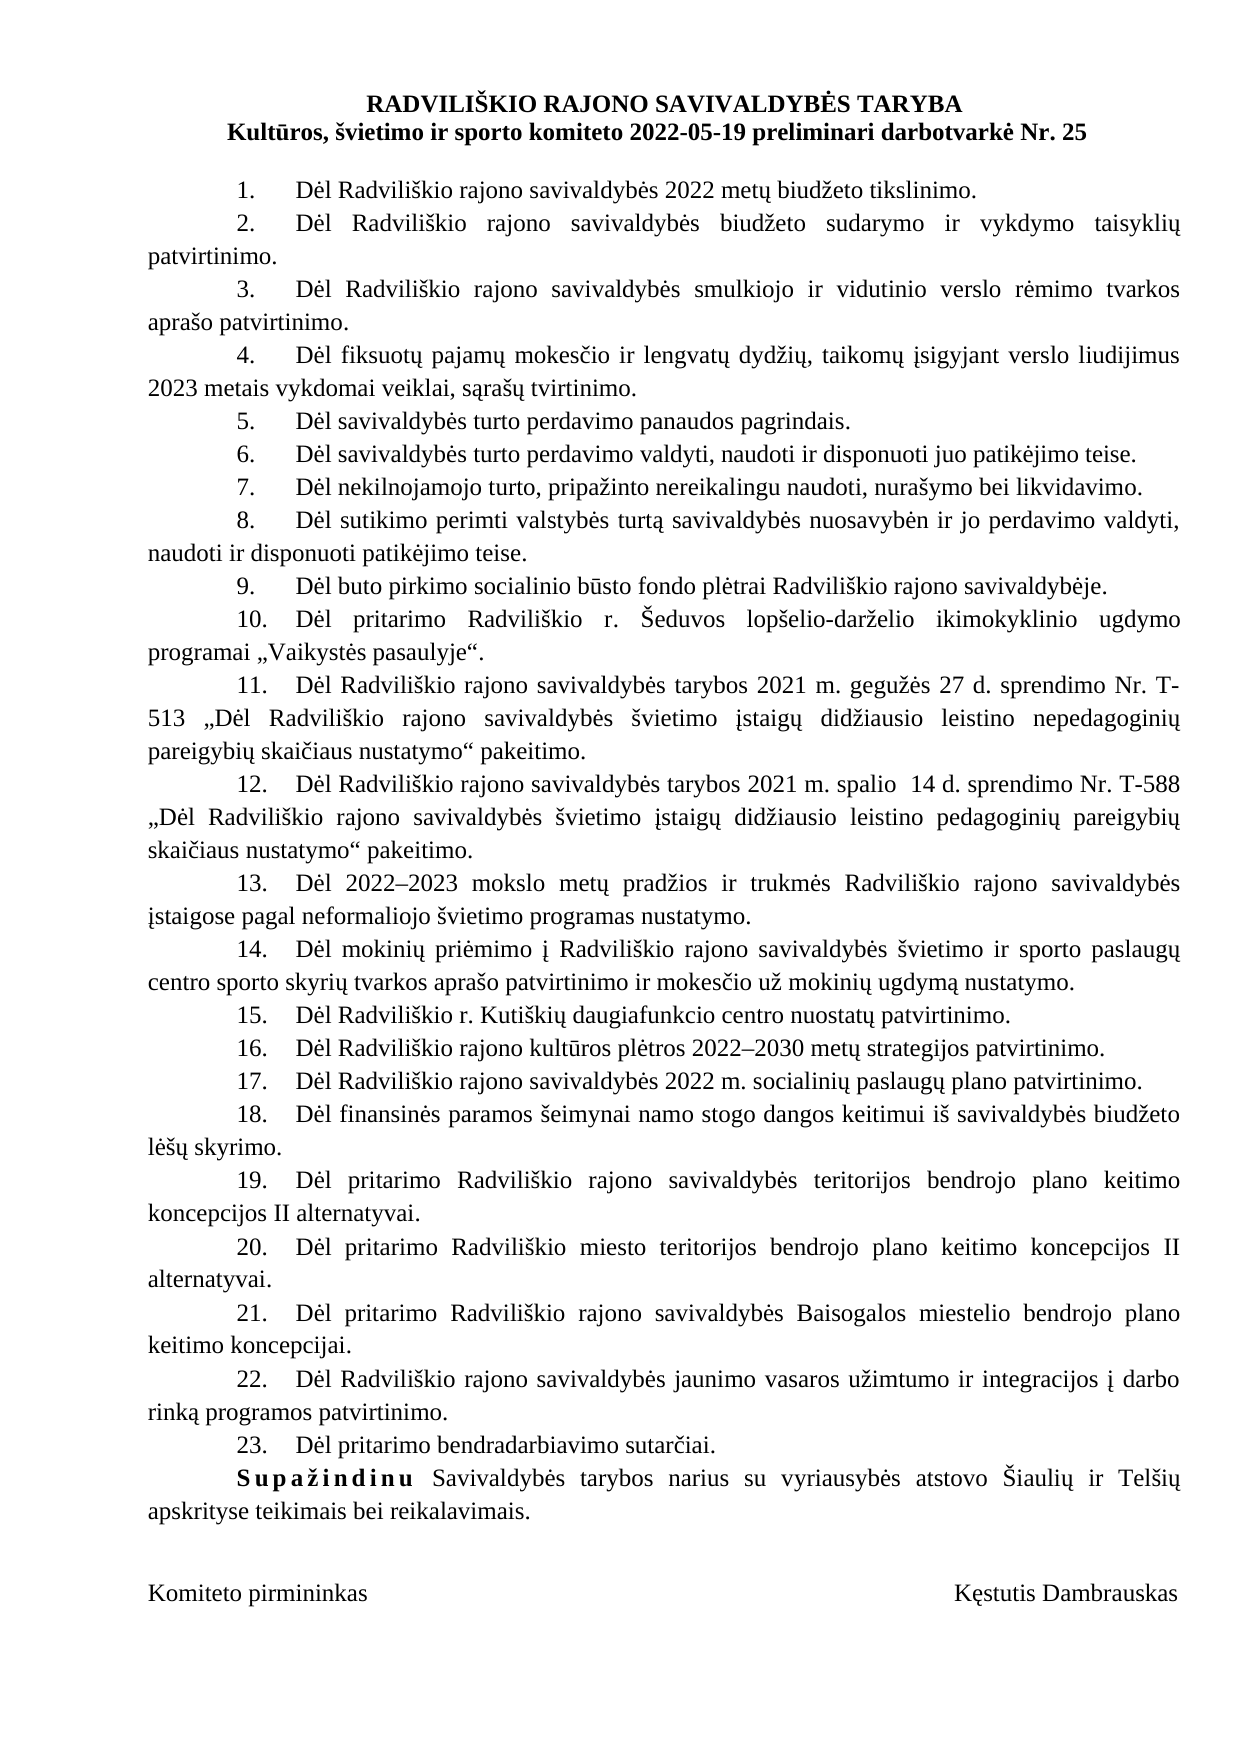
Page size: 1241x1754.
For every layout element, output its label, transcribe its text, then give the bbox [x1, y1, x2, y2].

list Dėl pritarimo bendradarbiavimo sutarčiai. [148, 1430, 1181, 1458]
list Dėl Radviliškio rajono savivaldybės jaunimo vasaros užimtumo ir integracijos į darbo rinką programos patvirtinimo. [148, 1364, 1181, 1425]
list Dėl 2022–2023 mokslo metų pradžios ir trukmės Radviliškio rajono savivaldybės įstaigose pagal neformaliojo švietimo programas nustatymo. [148, 868, 1181, 930]
list Dėl pritarimo Radviliškio rajono savivaldybės teritorijos bendrojo plano keitimo koncepcijos II alternatyvai. [148, 1166, 1181, 1227]
list Dėl finansinės paramos šeimynai namo stogo dangos keitimui iš savivaldybės biudžeto lėšų skyrimo. [148, 1099, 1181, 1161]
list Dėl buto pirkimo socialinio būsto fondo plėtrai Radviliškio rajono savivaldybėje. [148, 571, 1181, 600]
list Dėl Radviliškio rajono savivaldybės smulkiojo ir vidutinio verslo rėmimo tvarkos aprašo patvirtinimo. [148, 274, 1181, 336]
text Kultūros, švietimo ir sporto komiteto 2022-05-19 preliminari darbotvarkė Nr. 25 [133, 117, 1181, 146]
list Dėl fiksuotų pajamų mokesčio ir lengvatų dydžių, taikomų įsigyjant verslo liudijimus 2023 metais vykdomai veiklai, sąrašų tvirtinimo. [148, 340, 1181, 402]
list Dėl Radviliškio rajono savivaldybės tarybos 2021 m. spalio 14 d. sprendimo Nr. T-588 „Dėl Radviliškio rajono savivaldybės švietimo įstaigų didžiausio leistino pedagoginių pareigybių skaičiaus nustatymo“ pakeitimo. [148, 769, 1181, 864]
list Dėl Radviliškio r. Kutiškių daugiafunkcio centro nuostatų patvirtinimo. [148, 1000, 1181, 1029]
list Dėl nekilnojamojo turto, pripažinto nereikalingu naudoti, nurašymo bei likvidavimo. [148, 472, 1181, 501]
list Dėl Radviliškio rajono savivaldybės 2022 m. socialinių paslaugų plano patvirtinimo. [148, 1066, 1181, 1095]
list Dėl Radviliškio rajono savivaldybės biudžeto sudarymo ir vykdymo taisyklių patvirtinimo. [148, 208, 1181, 270]
list Dėl Radviliškio rajono kultūros plėtros 2022–2030 metų strategijos patvirtinimo. [148, 1033, 1181, 1062]
list Dėl savivaldybės turto perdavimo panaudos pagrindais. [148, 406, 1181, 435]
list Dėl savivaldybės turto perdavimo valdyti, naudoti ir disponuoti juo patikėjimo teise. [148, 439, 1181, 468]
text Komiteto pirmininkas Kęstutis Dambrauskas [148, 1578, 1181, 1607]
list Dėl Radviliškio rajono savivaldybės 2022 metų biudžeto tikslinimo. [148, 175, 1181, 204]
list Supažindinu Savivaldybės tarybos narius su vyriausybės atstovo Šiaulių ir Telšių apskrityse teikimais bei reikalavimais. [148, 1463, 1181, 1524]
text RADVILIŠKIO RAJONO SAVIVALDYBĖS TARYBA [148, 89, 1181, 117]
list Dėl sutikimo perimti valstybės turtą savivaldybės nuosavybėn ir jo perdavimo valdyti, naudoti ir disponuoti patikėjimo teise. [148, 505, 1181, 567]
list Dėl pritarimo Radviliškio rajono savivaldybės Baisogalos miestelio bendrojo plano keitimo koncepcijai. [148, 1298, 1181, 1359]
list Dėl Radviliškio rajono savivaldybės tarybos 2021 m. gegužės 27 d. sprendimo Nr. T-513 „Dėl Radviliškio rajono savivaldybės švietimo įstaigų didžiausio leistino nepedagoginių pareigybių skaičiaus nustatymo“ pakeitimo. [148, 670, 1181, 765]
list Dėl pritarimo Radviliškio miesto teritorijos bendrojo plano keitimo koncepcijos II alternatyvai. [148, 1232, 1181, 1293]
list Dėl mokinių priėmimo į Radviliškio rajono savivaldybės švietimo ir sporto paslaugų centro sporto skyrių tvarkos aprašo patvirtinimo ir mokesčio už mokinių ugdymą nustatymo. [148, 934, 1181, 996]
list Dėl pritarimo Radviliškio r. Šeduvos lopšelio-darželio ikimokyklinio ugdymo programai „Vaikystės pasaulyje“. [148, 604, 1181, 666]
